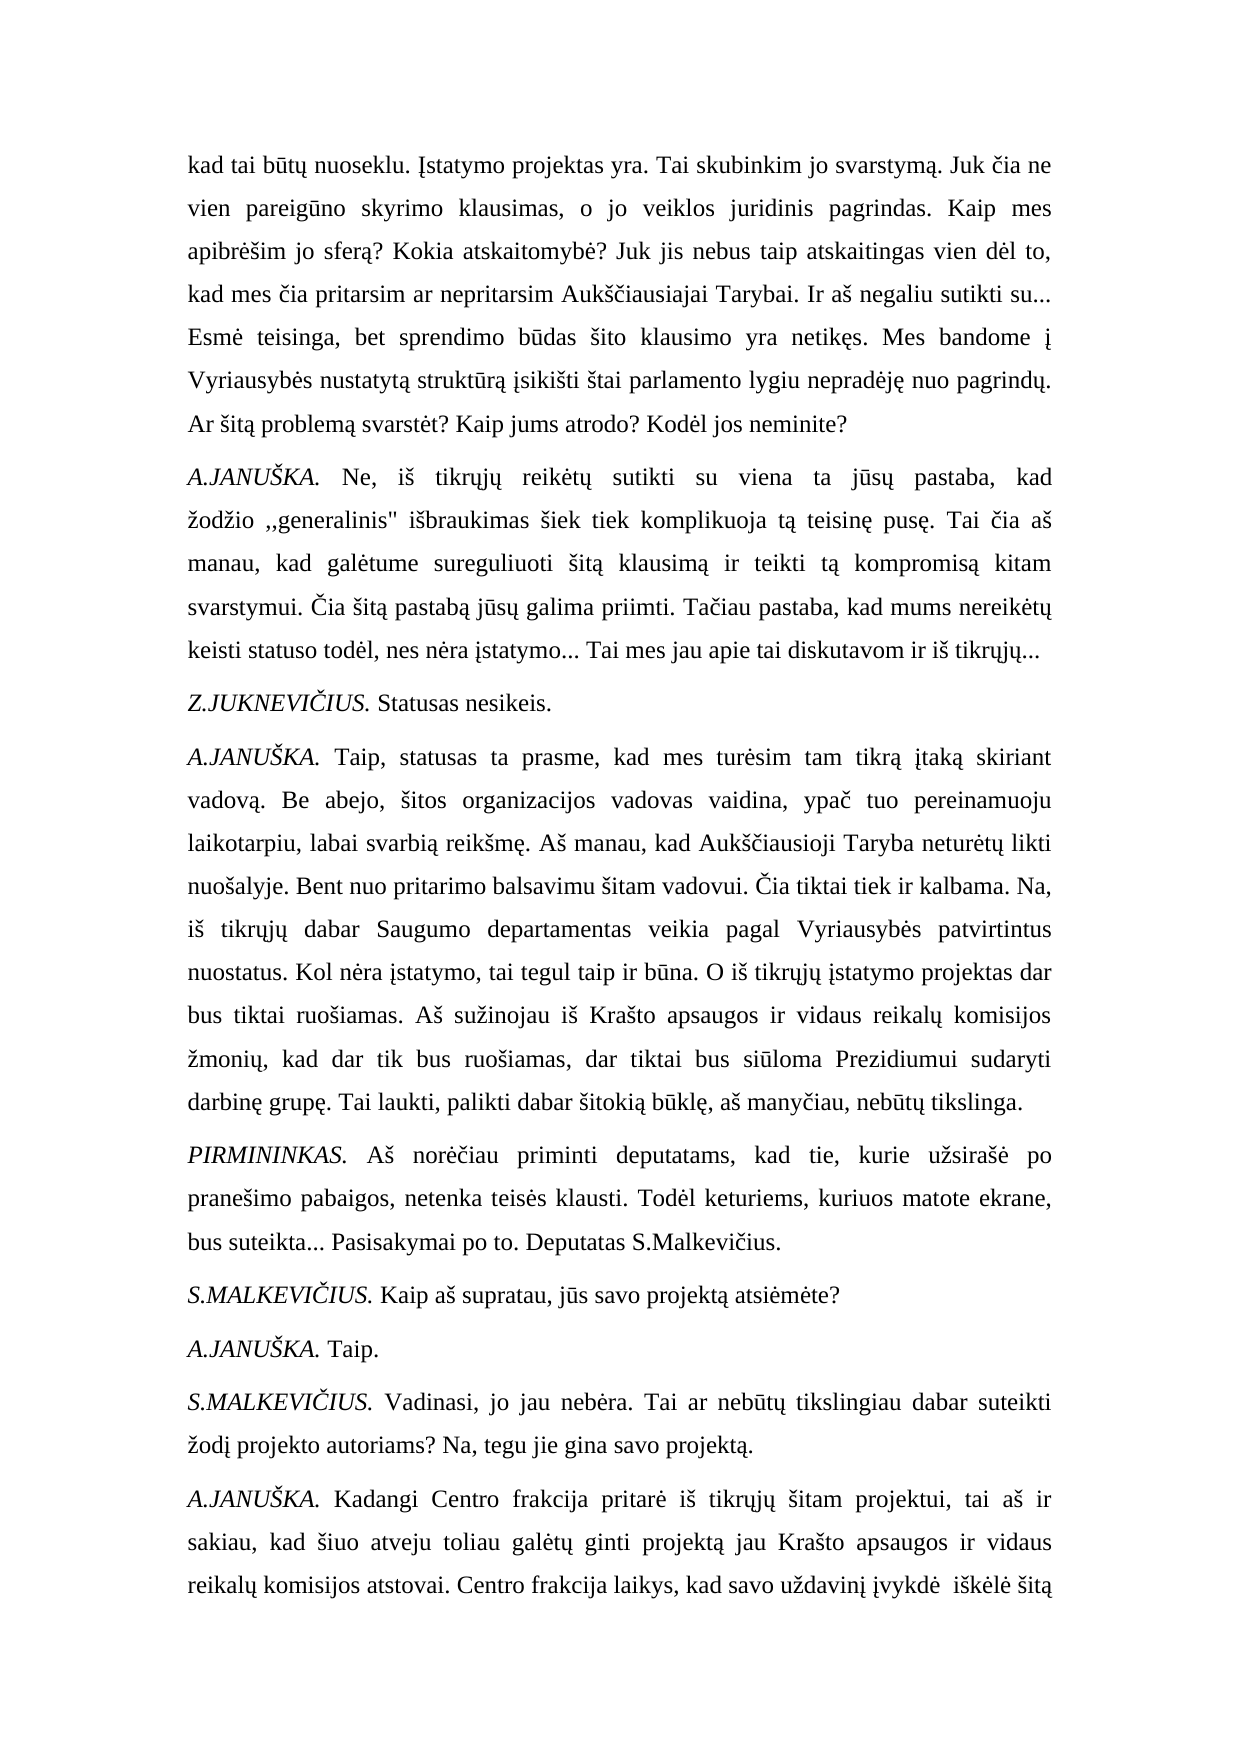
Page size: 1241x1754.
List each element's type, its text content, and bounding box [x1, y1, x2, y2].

text S.MALKEVIČIUS. Vadinasi, jo jau nebėra. Tai ar nebūtų tikslingiau dabar suteikti žodį projekto autoriams? Na, tegu jie gina savo projektą. [187, 1387, 1053, 1459]
text kad tai būtų nuoseklu. Įstatymo projektas yra. Tai skubinkim jo svarstymą. Juk čia ne vien pareigūno skyrimo klausimas, o jo veiklos juridinis pagrindas. Kaip mes apibrėšim jo sferą? Kokia atskaitomybė? Juk jis nebus taip atskaitingas vien dėl to, kad mes čia pritarsim ar nepritarsim Aukščiausiajai Tarybai. Ir aš negaliu sutikti su... Esmė teisinga, bet sprendimo būdas šito klausimo yra netikęs. Mes bandome į Vyriausybės nustatytą struktūrą įsikišti štai parlamento lygiu nepradėję nuo pagrindų. Ar šitą problemą svarstėt? Kaip jums atrodo? Kodėl jos neminite? [187, 150, 1053, 437]
text A.JANUŠKA. Taip. [187, 1334, 1053, 1362]
text A.JANUŠKA. Taip, statusas ta prasme, kad mes turėsim tam tikrą įtaką skiriant vadovą. Be abejo, šitos organizacijos vadovas vaidina, ypač tuo pereinamuoju laikotarpiu, labai svarbią reikšmę. Aš manau, kad Aukščiausioji Taryba neturėtų likti nuošalyje. Bent nuo pritarimo balsavimu šitam vadovui. Čia tiktai tiek ir kalbama. Na, iš tikrųjų dabar Saugumo departamentas veikia pagal Vyriausybės patvirtintus nuostatus. Kol nėra įstatymo, tai tegul taip ir būna. O iš tikrųjų įstatymo projektas dar bus tiktai ruošiamas. Aš sužinojau iš Krašto apsaugos ir vidaus reikalų komisijos žmonių, kad dar tik bus ruošiamas, dar tiktai bus siūloma Prezidiumui sudaryti darbinę grupę. Tai laukti, palikti dabar šitokią būklę, aš manyčiau, nebūtų tikslinga. [187, 742, 1053, 1116]
text Z.JUKNEVIČIUS. Statusas nesikeis. [187, 688, 1053, 717]
text A.JANUŠKA. Ne, iš tikrųjų reikėtų sutikti su viena ta jūsų pastaba, kad žodžio ,,generalinis" išbraukimas šiek tiek komplikuoja tą teisinę pusę. Tai čia aš manau, kad galėtume sureguliuoti šitą klausimą ir teikti tą kompromisą kitam svarstymui. Čia šitą pastabą jūsų galima priimti. Tačiau pastaba, kad mums nereikėtų keisti statuso todėl, nes nėra įstatymo... Tai mes jau apie tai diskutavom ir iš tikrųjų... [187, 462, 1053, 663]
text S.MALKEVIČIUS. Kaip aš supratau, jūs savo projektą atsiėmėte? [187, 1280, 1053, 1309]
text A.JANUŠKA. Kadangi Centro frakcija pritarė iš tikrųjų šitam projektui, tai aš ir sakiau, kad šiuo atveju toliau galėtų ginti projektą jau Krašto apsaugos ir vidaus reikalų komisijos atstovai. Centro frakcija laikys, kad savo uždavinį įvykdė iškėlė šitą [187, 1484, 1053, 1599]
text PIRMININKAS. Aš norėčiau priminti deputatams, kad tie, kurie užsirašė po pranešimo pabaigos, netenka teisės klausti. Todėl keturiems, kuriuos matote ekrane, bus suteikta... Pasisakymai po to. Deputatas S.Malkevičius. [187, 1140, 1053, 1255]
